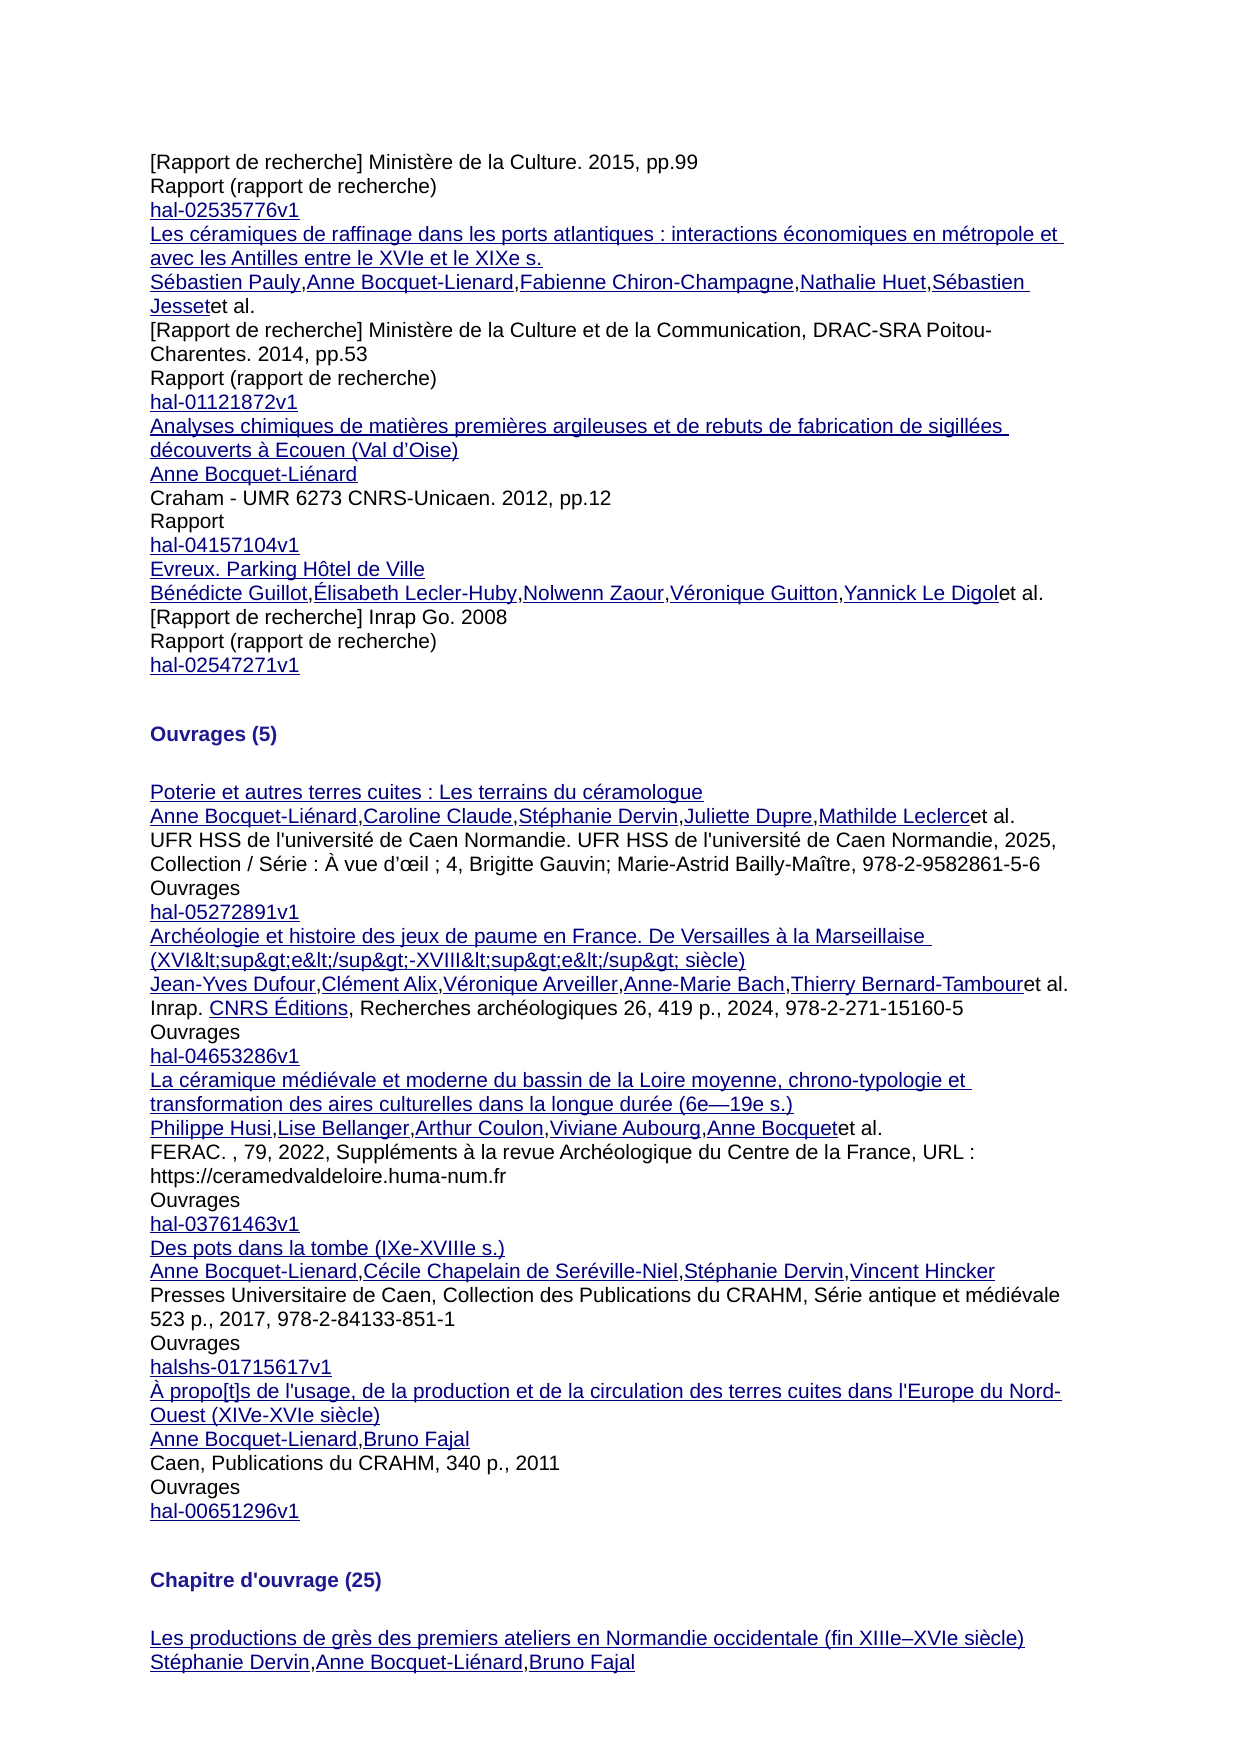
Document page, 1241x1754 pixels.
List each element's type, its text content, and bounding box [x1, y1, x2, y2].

table_cell La céramique médiévale et moderne du bassin de la Loire moyenne, chrono-typologie et transformation des aires culturelles dans la longue durée (6e—19e s.) Philippe Husi,Lise Bellanger,Arthur Coulon,Viviane Aubourg,Anne Bocquetet al. FERAC. , 79, 2022, Suppléments à la revue Archéologique du Centre de la France, URL : https://ceramedvaldeloire.huma-num.fr Ouvrages hal-03761463v1 [150, 1068, 1090, 1235]
table_header Poterie et autres terres cuites : Les terrains du céramologue Anne Bocquet-Liénard,Caroline Claude,Stéphanie Dervin,Juliette Dupre,Mathilde Leclercet al. UFR HSS de l'université de Caen Normandie. UFR HSS de l'université de Caen Normandie, 2025, Collection / Série : À vue d’œil ; 4, Brigitte Gauvin; Marie-Astrid Bailly-Maître, 978-2-9582861-5-6 Ouvrages hal-05272891v1 [150, 780, 1090, 924]
table_cell Les céramiques de raffinage dans les ports atlantiques : interactions économiques en métropole et avec les Antilles entre le XVIe et le XIXe s. Sébastien Pauly,Anne Bocquet-Lienard,Fabienne Chiron-Champagne,Nathalie Huet,Sébastien Jessetet al. [Rapport de recherche] Ministère de la Culture et de la Communication, DRAC-SRA Poitou-Charentes. 2014, pp.53 Rapport (rapport de recherche) hal-01121872v1 [150, 222, 1090, 413]
table_cell Des pots dans la tombe (IXe-XVIIIe s.) Anne Bocquet-Lienard,Cécile Chapelain de Seréville-Niel,Stéphanie Dervin,Vincent Hincker Presses Universitaire de Caen, Collection des Publications du CRAHM, Série antique et médiévale 523 p., 2017, 978-2-84133-851-1 Ouvrages halshs-01715617v1 [150, 1235, 1090, 1379]
table_cell À propo[t]s de l'usage, de la production et de la circulation des terres cuites dans l'Europe du Nord-Ouest (XIVe-XVIe siècle) Anne Bocquet-Lienard,Bruno Fajal Caen, Publications du CRAHM, 340 p., 2011 Ouvrages hal-00651296v1 [150, 1379, 1090, 1523]
table_cell Analyses chimiques de matières premières argileuses et de rebuts de fabrication de sigillées découverts à Ecouen (Val d’Oise) Anne Bocquet-Liénard Craham - UMR 6273 CNRS-Unicaen. 2012, pp.12 Rapport hal-04157104v1 [150, 414, 1090, 557]
table_cell Evreux. Parking Hôtel de Ville Bénédicte Guillot,Élisabeth Lecler-Huby,Nolwenn Zaour,Véronique Guitton,Yannick Le Digolet al. [Rapport de recherche] Inrap Go. 2008 Rapport (rapport de recherche) hal-02547271v1 [150, 557, 1090, 677]
table_header Les productions de grès des premiers ateliers en Normandie occidentale (fin XIIIe–XVIe siècle) Stéphanie Dervin,Anne Bocquet-Liénard,Bruno Fajal [150, 1626, 1090, 1674]
subtitle Ouvrages (5) [150, 722, 1090, 746]
table_cell Archéologie et histoire des jeux de paume en France. De Versailles à la Marseillaise (XVI&lt;sup&gt;e&lt;/sup&gt;-XVIII&lt;sup&gt;e&lt;/sup&gt; siècle) Jean-Yves Dufour,Clément Alix,Véronique Arveiller,Anne-Marie Bach,Thierry Bernard-Tambouret al. Inrap. CNRS Éditions, Recherches archéologiques 26, 419 p., 2024, 978-2-271-15160-5 Ouvrages hal-04653286v1 [150, 924, 1090, 1068]
subtitle Chapitre d'ouvrage (25) [150, 1568, 1090, 1592]
table_cell [Rapport de recherche] Ministère de la Culture. 2015, pp.99 Rapport (rapport de recherche) hal-02535776v1 [150, 150, 1090, 222]
